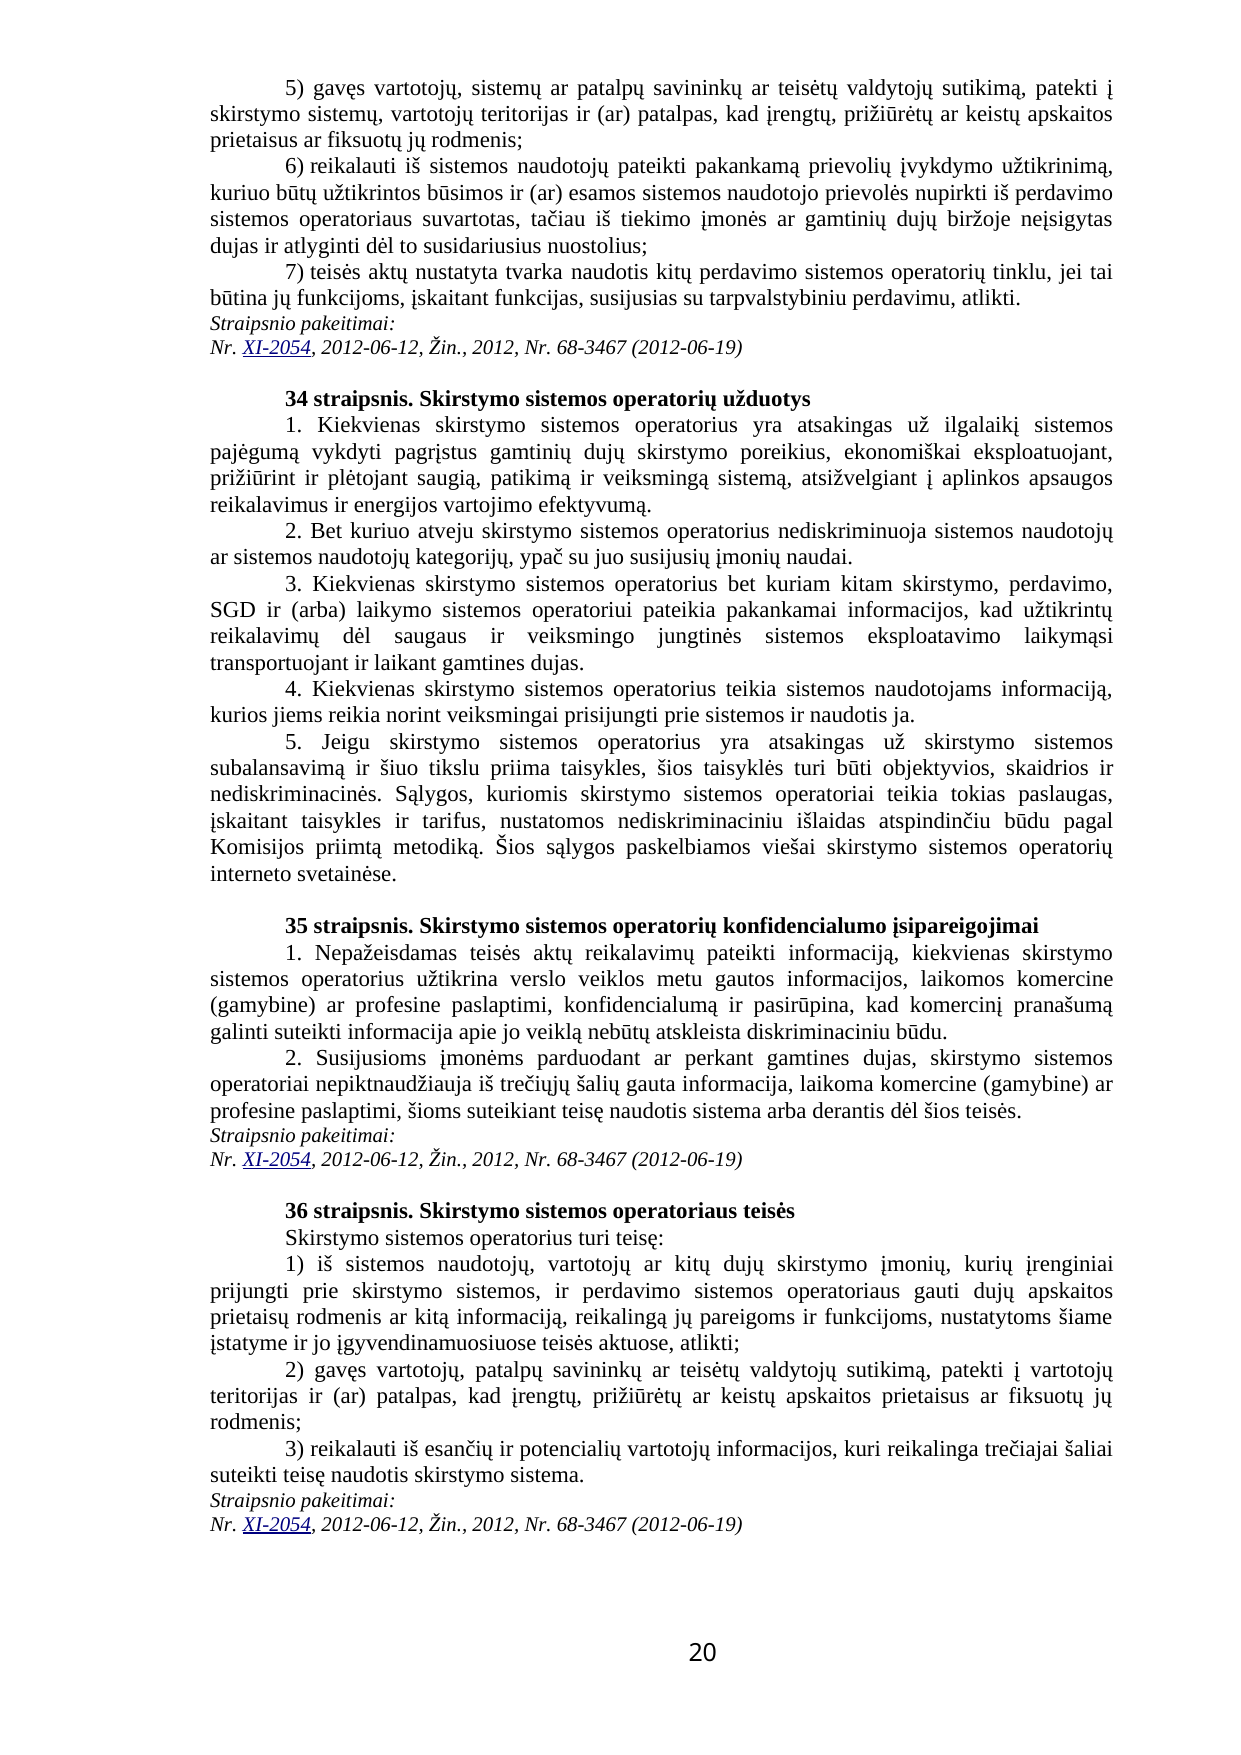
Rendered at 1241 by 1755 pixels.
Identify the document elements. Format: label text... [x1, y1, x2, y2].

text Nr. XI-2054, 2012-06-12, Žin., 2012, Nr. 68-3467 (2012-06-19) [210, 1512, 1120, 1536]
text 5) gavęs vartotojų, sistemų ar patalpų savininkų ar teisėtų valdytojų sutikimą, patekti į skirstymo sistemų, vartotojų teritorijas ir (ar) patalpas, kad įrengtų, prižiūrėtų ar keistų apskaitos prietaisus ar fiksuotų jų rodmenis; [210, 73, 1114, 153]
text 7) teisės aktų nustatyta tvarka naudotis kitų perdavimo sistemos operatorių tinklu, jei tai būtina jų funkcijoms, įskaitant funkcijas, susijusias su tarpvalstybiniu perdavimu, atlikti. [210, 258, 1114, 311]
text Straipsnio pakeitimai: [210, 1487, 1120, 1512]
text Straipsnio pakeitimai: [210, 311, 1120, 335]
text Skirstymo sistemos operatorius turi teisę: [210, 1224, 1114, 1250]
text 3) reikalauti iš esančių ir potencialių vartotojų informacijos, kuri reikalinga trečiajai šaliai suteikti teisę naudotis skirstymo sistema. [210, 1435, 1114, 1487]
text 2. Bet kuriuo atveju skirstymo sistemos operatorius nediskriminuoja sistemos naudotojų ar sistemos naudotojų kategorijų, ypač su juo susijusių įmonių naudai. [210, 517, 1114, 570]
text 35 straipsnis. Skirstymo sistemos operatorių konfidencialumo įsipareigojimai [210, 912, 1114, 939]
text Nr. XI-2054, 2012-06-12, Žin., 2012, Nr. 68-3467 (2012-06-19) [210, 1147, 1120, 1171]
text 2. Susijusioms įmonėms parduodant ar perkant gamtines dujas, skirstymo sistemos operatoriai nepiktnaudžiauja iš trečiųjų šalių gauta informacija, laikoma komercine (gamybine) ar profesine paslaptimi, šioms suteikiant teisę naudotis sistema arba derantis dėl šios teisės. [210, 1044, 1114, 1123]
text Nr. XI-2054, 2012-06-12, Žin., 2012, Nr. 68-3467 (2012-06-19) [210, 335, 1120, 359]
text 1. Kiekvienas skirstymo sistemos operatorius yra atsakingas už ilgalaikį sistemos pajėgumą vykdyti pagrįstus gamtinių dujų skirstymo poreikius, ekonomiškai eksploatuojant, prižiūrint ir plėtojant saugią, patikimą ir veiksmingą sistemą, atsižvelgiant į aplinkos apsaugos reikalavimus ir energijos vartojimo efektyvumą. [210, 412, 1114, 517]
text 4. Kiekvienas skirstymo sistemos operatorius teikia sistemos naudotojams informaciją, kurios jiems reikia norint veiksmingai prisijungti prie sistemos ir naudotis ja. [210, 675, 1114, 728]
text 6) reikalauti iš sistemos naudotojų pateikti pakankamą prievolių įvykdymo užtikrinimą, kuriuo būtų užtikrintos būsimos ir (ar) esamos sistemos naudotojo prievolės nupirkti iš perdavimo sistemos operatoriaus suvartotas, tačiau iš tiekimo įmonės ar gamtinių dujų biržoje neįsigytas dujas ir atlyginti dėl to susidariusius nuostolius; [210, 153, 1114, 258]
text 2) gavęs vartotojų, patalpų savininkų ar teisėtų valdytojų sutikimą, patekti į vartotojų teritorijas ir (ar) patalpas, kad įrengtų, prižiūrėtų ar keistų apskaitos prietaisus ar fiksuotų jų rodmenis; [210, 1356, 1114, 1435]
text 3. Kiekvienas skirstymo sistemos operatorius bet kuriam kitam skirstymo, perdavimo, SGD ir (arba) laikymo sistemos operatoriui pateikia pakankamai informacijos, kad užtikrintų reikalavimų dėl saugaus ir veiksmingo jungtinės sistemos eksploatavimo laikymąsi transportuojant ir laikant gamtines dujas. [210, 570, 1114, 675]
text 36 straipsnis. Skirstymo sistemos operatoriaus teisės [210, 1198, 1114, 1224]
text 1. Nepažeisdamas teisės aktų reikalavimų pateikti informaciją, kiekvienas skirstymo sistemos operatorius užtikrina verslo veiklos metu gautos informacijos, laikomos komercine (gamybine) ar profesine paslaptimi, konfidencialumą ir pasirūpina, kad komercinį pranašumą galinti suteikti informacija apie jo veiklą nebūtų atskleista diskriminaciniu būdu. [210, 939, 1114, 1044]
text Straipsnio pakeitimai: [210, 1123, 1120, 1147]
text 34 straipsnis. Skirstymo sistemos operatorių užduotys [210, 385, 1114, 412]
text 1) iš sistemos naudotojų, vartotojų ar kitų dujų skirstymo įmonių, kurių įrenginiai prijungti prie skirstymo sistemos, ir perdavimo sistemos operatoriaus gauti dujų apskaitos prietaisų rodmenis ar kitą informaciją, reikalingą jų pareigoms ir funkcijoms, nustatytoms šiame įstatyme ir jo įgyvendinamuosiuose teisės aktuose, atlikti; [210, 1250, 1114, 1356]
text 5. Jeigu skirstymo sistemos operatorius yra atsakingas už skirstymo sistemos subalansavimą ir šiuo tikslu priima taisykles, šios taisyklės turi būti objektyvios, skaidrios ir nediskriminacinės. Sąlygos, kuriomis skirstymo sistemos operatoriai teikia tokias paslaugas, įskaitant taisykles ir tarifus, nustatomos nediskriminaciniu išlaidas atspindinčiu būdu pagal Komisijos priimtą metodiką. Šios sąlygos paskelbiamos viešai skirstymo sistemos operatorių interneto svetainėse. [210, 728, 1114, 886]
